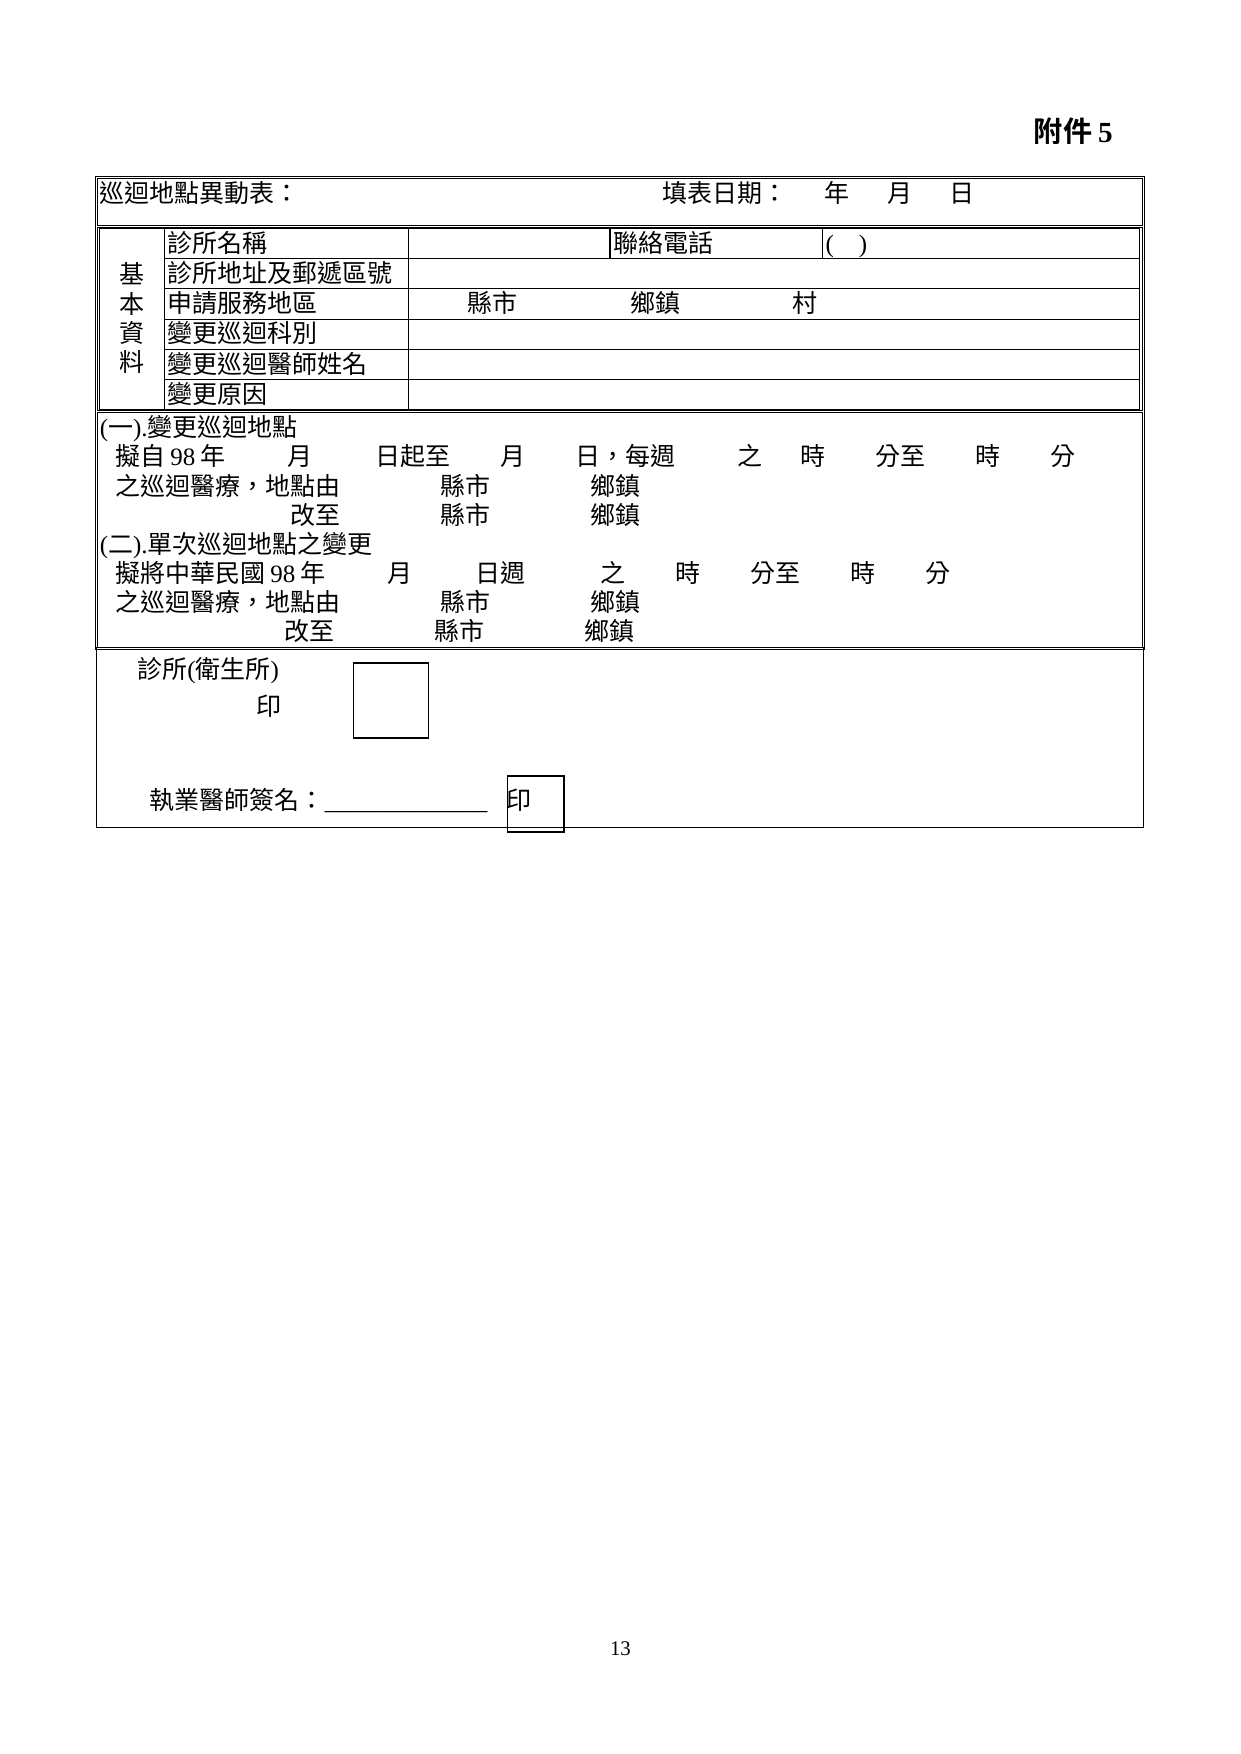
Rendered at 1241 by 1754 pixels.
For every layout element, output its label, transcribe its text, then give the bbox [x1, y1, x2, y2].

table_cell 縣市 鄉鎮 村 [409, 289, 1139, 318]
table_header 聯絡電話 [611, 229, 822, 258]
table_cell 變更巡迴科別 [165, 320, 408, 349]
table_cell [409, 259, 1139, 288]
table_cell [409, 350, 1139, 379]
table_header 巡迴地點異動表： 填表日期： 年 月 日 [98, 179, 1142, 224]
table_header [409, 229, 609, 258]
table_cell 變更原因 [165, 380, 408, 409]
text 附件5 [1034, 109, 1113, 144]
table_cell 診所(衛生所) 印 執業醫師簽名：_____________ 印 [97, 650, 1143, 827]
table_cell [409, 320, 1139, 349]
table_cell 變更巡迴醫師姓名 [165, 350, 408, 379]
table_cell (一).變更巡迴地點 擬自98年 月 日起至 月 日，每週 之 時 分至 時 分 之巡迴醫療，地點由 縣市 鄉鎮 改至 縣市 鄉鎮 (二).單次巡迴地點之變更 擬將中華民國98年 月 日週 之 時 分至 時 分 之巡迴醫療，地點由 縣市 鄉鎮 改至 縣市 鄉鎮 [98, 413, 1142, 647]
table_header 基本資料 [100, 229, 164, 409]
table_cell [409, 380, 1139, 409]
table_cell 診所地址及郵遞區號 [165, 259, 408, 288]
table_header 診所名稱 [165, 229, 408, 258]
table_header ( ) [823, 229, 1139, 258]
table_cell 申請服務地區 [165, 289, 408, 318]
